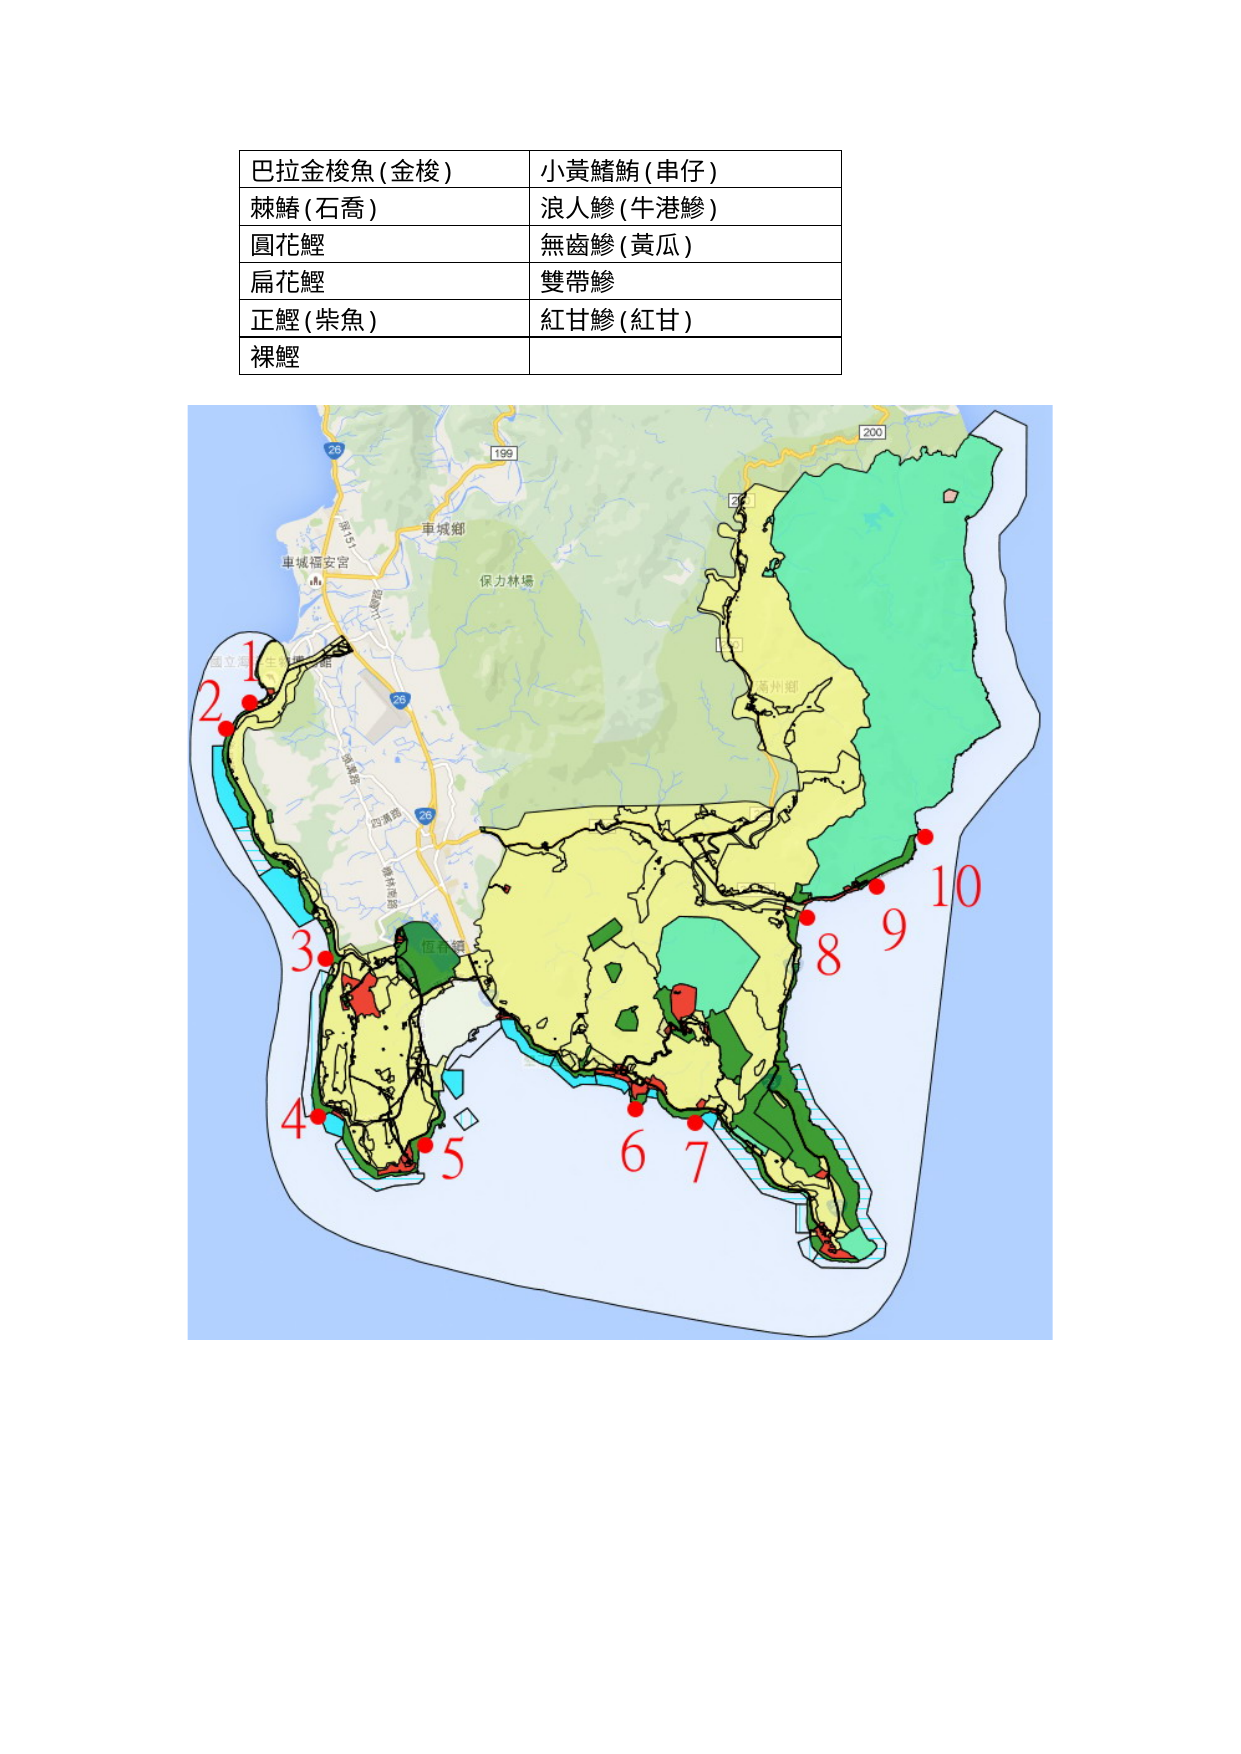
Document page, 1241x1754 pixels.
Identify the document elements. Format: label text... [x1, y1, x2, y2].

table_cell 無齒鰺(黃瓜) [530, 226, 841, 262]
table_cell 圓花鰹 [240, 226, 529, 262]
table_cell 浪人鰺(牛港鰺) [530, 188, 841, 224]
table_cell 正鰹(柴魚) [240, 300, 529, 336]
table_cell 棘鰆(石喬) [240, 188, 529, 224]
table_cell 巴拉金梭魚(金梭) [240, 151, 529, 187]
table_cell 雙帶鰺 [530, 263, 841, 299]
table_cell 紅甘鰺(紅甘) [530, 300, 841, 336]
table_cell [530, 338, 841, 374]
table_cell 小黃鰭鮪(串仔) [530, 151, 841, 187]
table_cell 裸鰹 [240, 338, 529, 374]
table_cell 扁花鰹 [240, 263, 529, 299]
